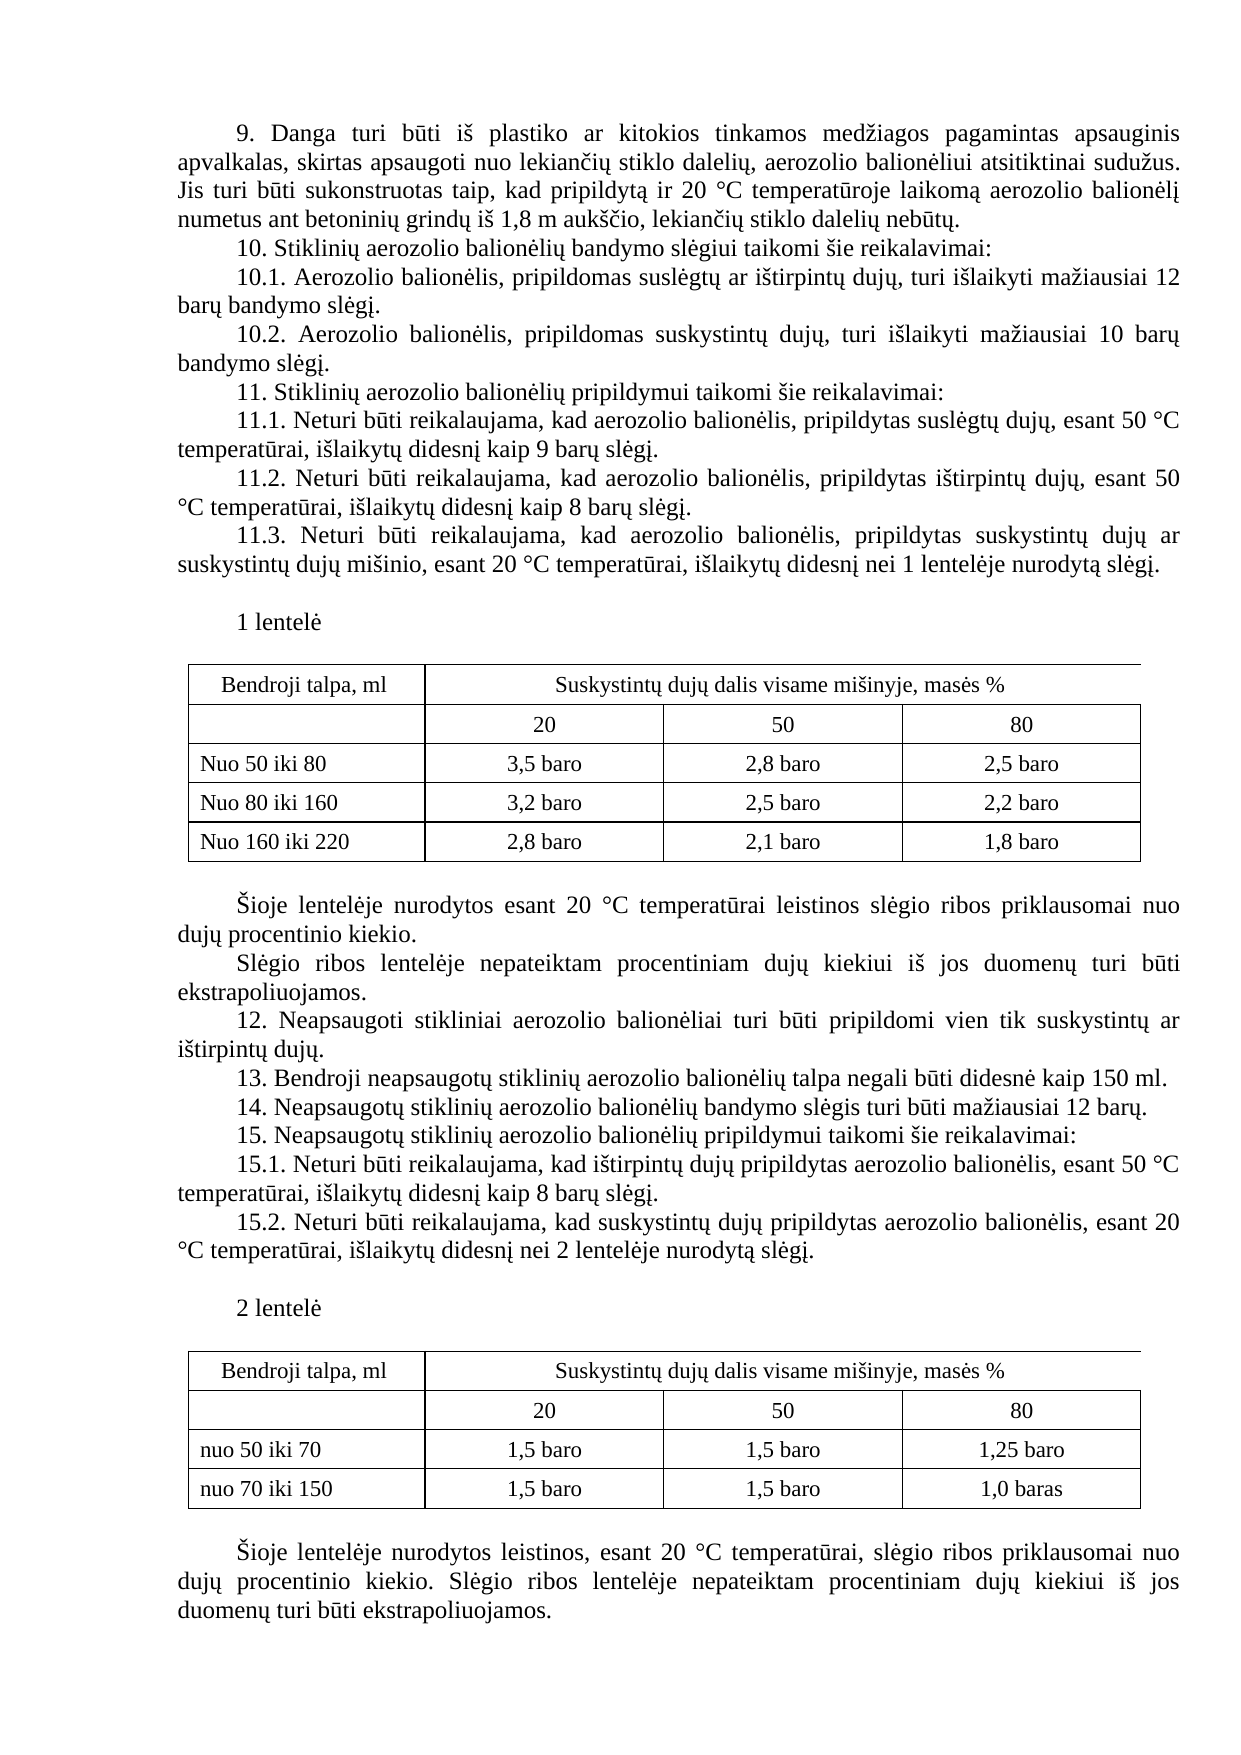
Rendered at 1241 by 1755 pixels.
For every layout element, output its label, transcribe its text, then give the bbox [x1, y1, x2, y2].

table_cell 1,25 baro [903, 1430, 1140, 1468]
table_cell Nuo 80 iki 160 [189, 783, 424, 821]
text 11.2. Neturi būti reikalaujama, kad aerozolio balionėlis, pripildytas ištirpintų dujų, esant 50 °C temperatūrai, išlaikytų didesnį kaip 8 barų slėgį. [177, 463, 1181, 521]
text 1 lentelė [177, 607, 1181, 636]
table_cell [189, 1391, 424, 1429]
table_cell 80 [903, 705, 1140, 743]
text Slėgio ribos lentelėje nepateiktam procentiniam dujų kiekiui iš jos duomenų turi būti ekstrapoliuojamos. [177, 948, 1181, 1006]
table_cell 2,8 baro [426, 823, 663, 861]
table_cell 20 [426, 705, 663, 743]
table_cell 3,5 baro [426, 744, 663, 782]
text 15. Neapsaugotų stiklinių aerozolio balionėlių pripildymui taikomi šie reikalavimai: [177, 1121, 1181, 1149]
table_header Suskystintų dujų dalis visame mišinyje, masės % [426, 1352, 1141, 1390]
text 15.1. Neturi būti reikalaujama, kad ištirpintų dujų pripildytas aerozolio balionėlis, esant 50 °C temperatūrai, išlaikytų didesnį kaip 8 barų slėgį. [177, 1149, 1181, 1207]
table_cell 20 [426, 1391, 663, 1429]
table_header Bendroji talpa, ml [189, 1352, 424, 1390]
text 12. Neapsaugoti stikliniai aerozolio balionėliai turi būti pripildomi vien tik suskystintų ar ištirpintų dujų. [177, 1006, 1181, 1063]
table_cell 2,1 baro [664, 823, 902, 861]
table_cell 50 [664, 1391, 902, 1429]
table_cell Nuo 50 iki 80 [189, 744, 424, 782]
text 11.3. Neturi būti reikalaujama, kad aerozolio balionėlis, pripildytas suskystintų dujų ar suskystintų dujų mišinio, esant 20 °C temperatūrai, išlaikytų didesnį nei 1 lentelėje nurodytą slėgį. [177, 521, 1181, 578]
table_cell 80 [903, 1391, 1140, 1429]
table_cell [189, 705, 424, 743]
table_header Suskystintų dujų dalis visame mišinyje, masės % [426, 665, 1141, 704]
text 10. Stiklinių aerozolio balionėlių bandymo slėgiui taikomi šie reikalavimai: [177, 233, 1181, 262]
table_cell 1,5 baro [426, 1430, 663, 1468]
table_cell Nuo 160 iki 220 [189, 823, 424, 861]
text 11.1. Neturi būti reikalaujama, kad aerozolio balionėlis, pripildytas suslėgtų dujų, esant 50 °C temperatūrai, išlaikytų didesnį kaip 9 barų slėgį. [177, 406, 1181, 463]
table_cell 2,2 baro [903, 783, 1140, 821]
text Šioje lentelėje nurodytos esant 20 °C temperatūrai leistinos slėgio ribos priklausomai nuo dujų procentinio kiekio. [177, 891, 1181, 948]
text Šioje lentelėje nurodytos leistinos, esant 20 °C temperatūrai, slėgio ribos priklausomai nuo dujų procentinio kiekio. Slėgio ribos lentelėje nepateiktam procentiniam dujų kiekiui iš jos duomenų turi būti ekstrapoliuojamos. [177, 1537, 1181, 1624]
table_cell 2,5 baro [903, 744, 1140, 782]
text 10.1. Aerozolio balionėlis, pripildomas suslėgtų ar ištirpintų dujų, turi išlaikyti mažiausiai 12 barų bandymo slėgį. [177, 262, 1181, 319]
table_cell nuo 70 iki 150 [189, 1469, 424, 1508]
table_cell 50 [664, 705, 902, 743]
text 9. Danga turi būti iš plastiko ar kitokios tinkamos medžiagos pagamintas apsauginis apvalkalas, skirtas apsaugoti nuo lekiančių stiklo dalelių, aerozolio balionėliui atsitiktinai sudužus. Jis turi būti sukonstruotas taip, kad pripildytą ir 20 °C temperatūroje laikomą aerozolio balionėlį numetus ant betoninių grindų iš 1,8 m aukščio, lekiančių stiklo dalelių nebūtų. [177, 118, 1181, 233]
table_header Bendroji talpa, ml [189, 665, 424, 704]
table_cell 1,5 baro [664, 1469, 902, 1508]
text 14. Neapsaugotų stiklinių aerozolio balionėlių bandymo slėgis turi būti mažiausiai 12 barų. [177, 1092, 1181, 1121]
table_cell 2,5 baro [664, 783, 902, 821]
text 11. Stiklinių aerozolio balionėlių pripildymui taikomi šie reikalavimai: [177, 377, 1181, 406]
table_cell nuo 50 iki 70 [189, 1430, 424, 1468]
text 13. Bendroji neapsaugotų stiklinių aerozolio balionėlių talpa negali būti didesnė kaip 150 ml. [177, 1063, 1181, 1092]
table_cell 3,2 baro [426, 783, 663, 821]
table_cell 1,8 baro [903, 823, 1140, 861]
table_cell 1,5 baro [664, 1430, 902, 1468]
table_cell 1,5 baro [426, 1469, 663, 1508]
table_cell 2,8 baro [664, 744, 902, 782]
text 2 lentelė [177, 1293, 1181, 1322]
table_cell 1,0 baras [903, 1469, 1140, 1508]
text 15.2. Neturi būti reikalaujama, kad suskystintų dujų pripildytas aerozolio balionėlis, esant 20 °C temperatūrai, išlaikytų didesnį nei 2 lentelėje nurodytą slėgį. [177, 1207, 1181, 1264]
text 10.2. Aerozolio balionėlis, pripildomas suskystintų dujų, turi išlaikyti mažiausiai 10 barų bandymo slėgį. [177, 319, 1181, 377]
